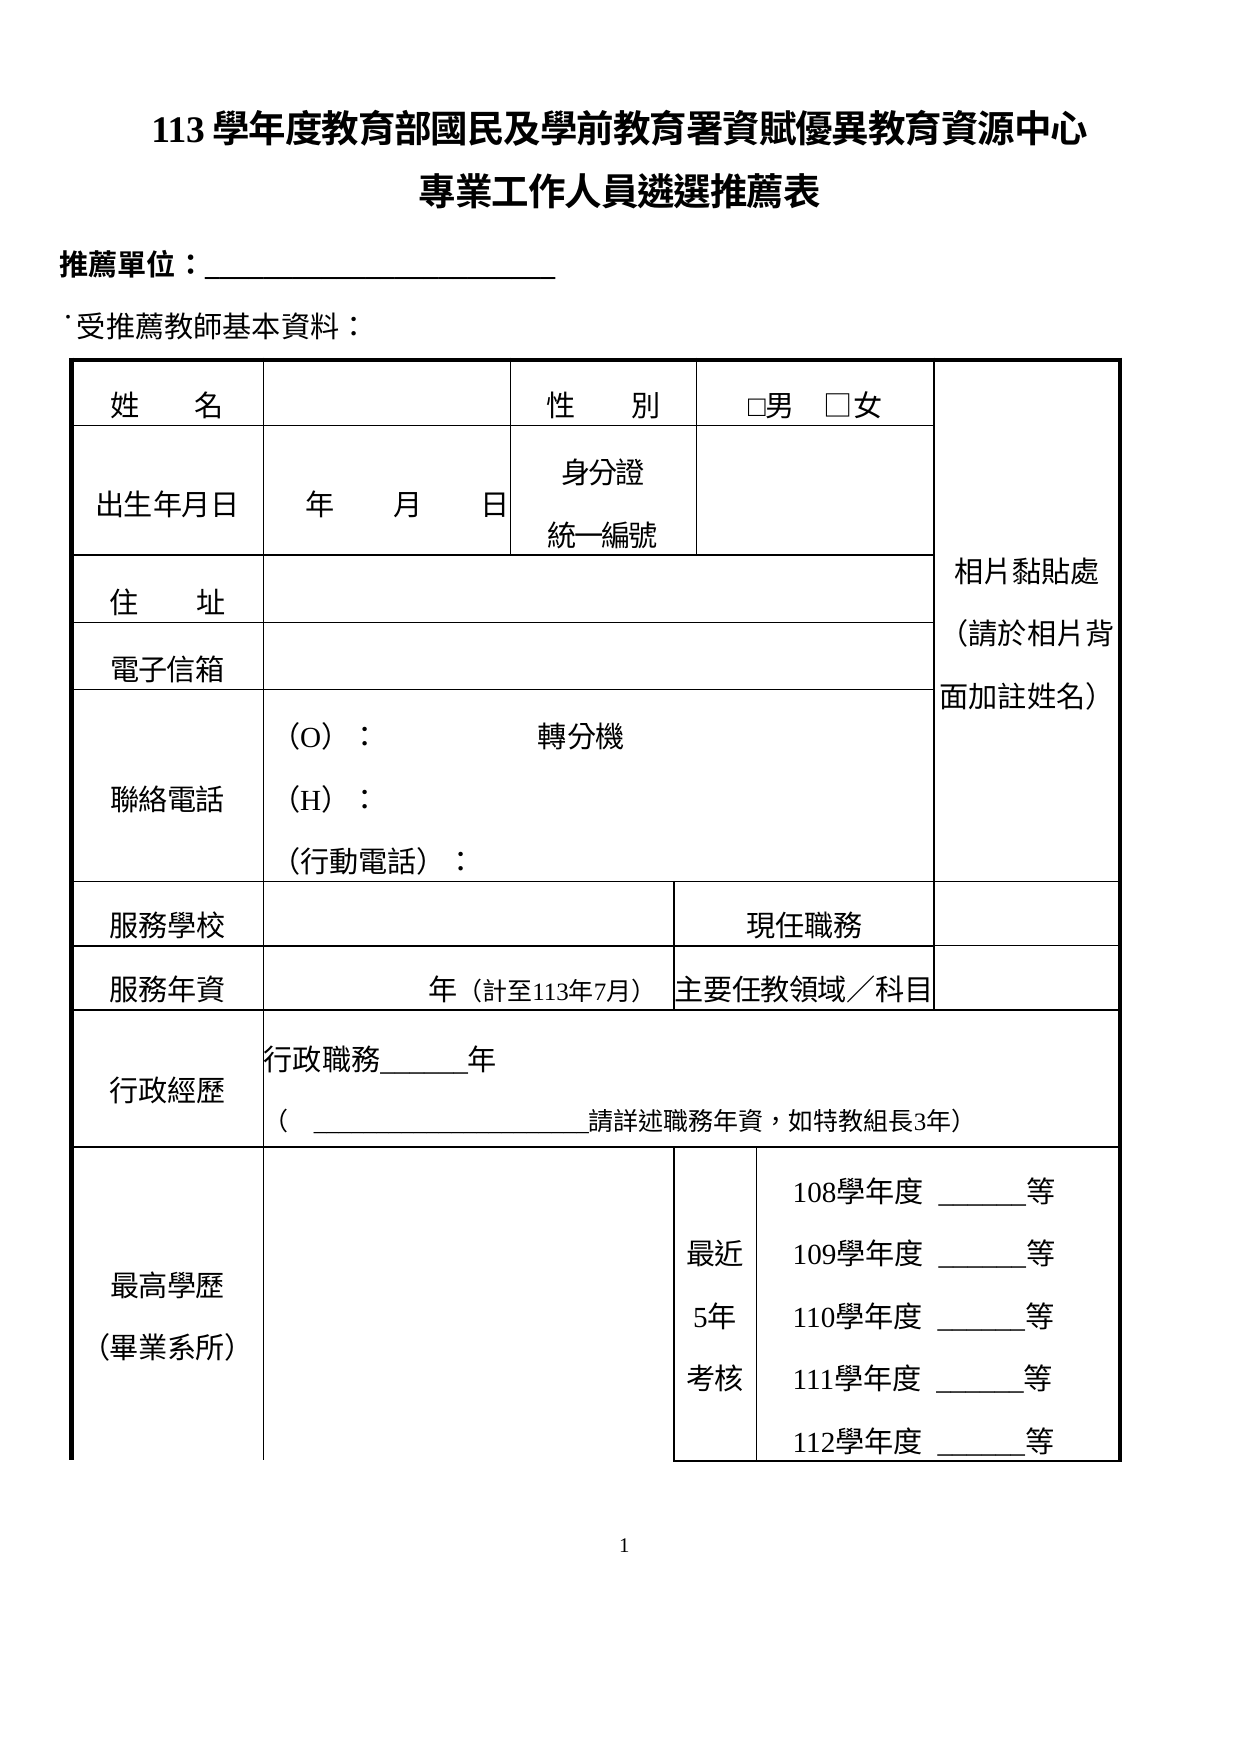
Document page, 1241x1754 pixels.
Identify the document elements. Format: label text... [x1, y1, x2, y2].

table_cell 住 址 [74, 556, 263, 621]
table_cell 服務年資 [74, 947, 263, 1009]
table_cell [697, 426, 933, 554]
table_header [264, 362, 510, 424]
table_cell 年 月 日 [264, 426, 510, 554]
table_header □男 □女 [697, 362, 933, 424]
table_header 相片黏貼處 （請於相片背面加註姓名） [935, 362, 1118, 881]
table_cell 主要任教領域／科目 [675, 947, 933, 1009]
table_cell 服務學校 [74, 882, 263, 945]
table_cell [264, 1148, 673, 1460]
table_cell [264, 882, 673, 945]
table_cell [264, 623, 933, 689]
table_cell 最高學歷 （畢業系所） [74, 1148, 263, 1460]
table_cell [935, 946, 1118, 1009]
table_cell 出生年月日 [74, 426, 263, 554]
table_cell 身分證 統一編號 [511, 426, 696, 554]
table_cell 聯絡電話 [74, 690, 263, 881]
text 專業工作人員遴選推薦表 [89, 147, 1152, 210]
table_cell 108學年度 ______等 109學年度 ______等 110學年度 ______等 111學年度 ______等 112學年度 ______等 [757, 1148, 1118, 1460]
table_cell 行政職務______年 （ ______________________請詳述職務年資，如特教組長3年） [264, 1011, 1118, 1146]
table_cell 電子信箱 [74, 623, 263, 689]
table_header 性 別 [511, 362, 696, 424]
table_cell （O）： 轉分機 （H）： （行動電話）： [264, 690, 933, 881]
text 113學年度教育部國民及學前教育署資賦優異教育資源中心 [89, 85, 1152, 147]
table_cell [264, 556, 933, 621]
text ˙受推薦教師基本資料： [59, 284, 1152, 346]
table_cell 現任職務 [675, 882, 933, 945]
table_cell 年（計至113年7月） [264, 947, 673, 1009]
table_cell [935, 882, 1118, 945]
text 推薦單位：________________________ [59, 221, 1152, 284]
table_cell 最近 5年 考核 [675, 1148, 756, 1460]
table_header 姓 名 [74, 362, 263, 424]
table_cell 行政經歷 [74, 1011, 263, 1146]
